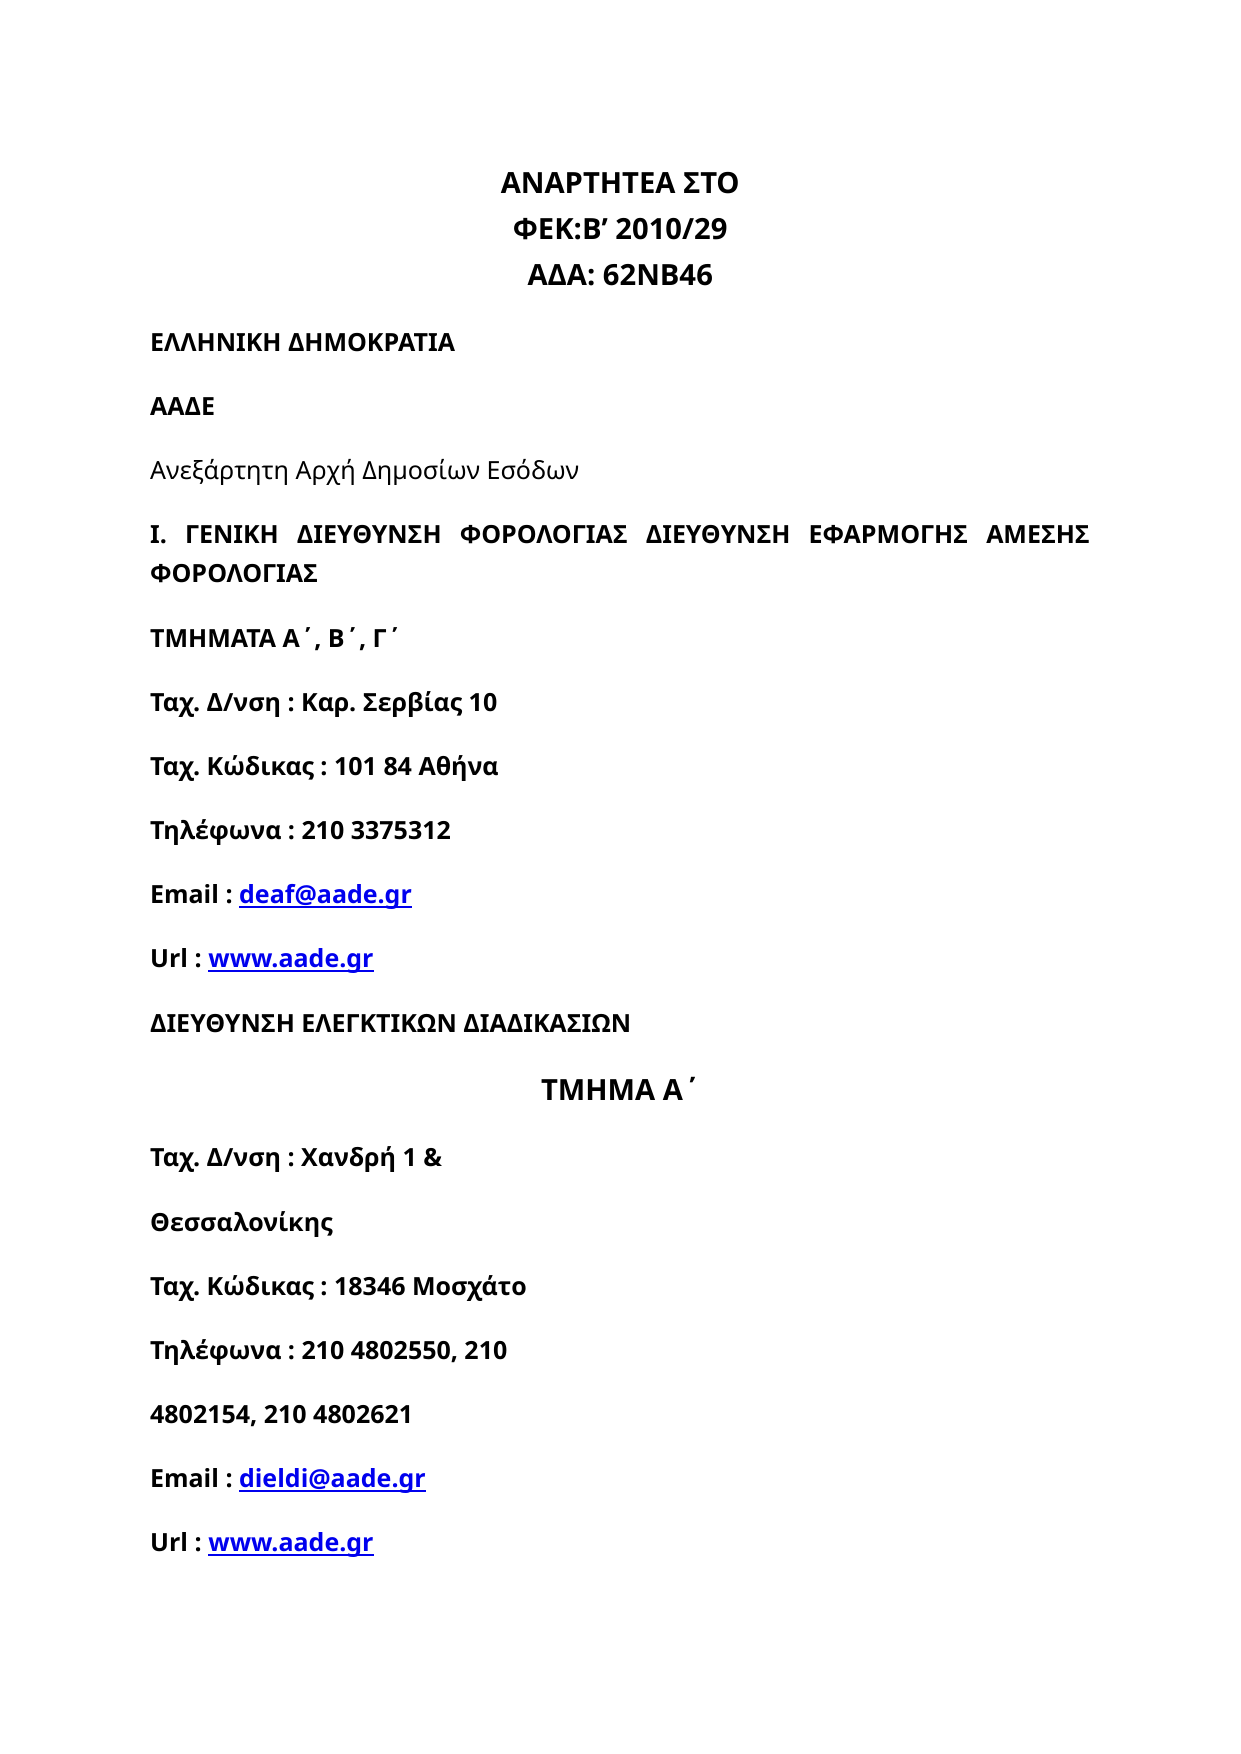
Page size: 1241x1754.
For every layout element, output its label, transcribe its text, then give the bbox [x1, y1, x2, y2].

text ΑΑΔΕ [150, 388, 1090, 423]
text Θεσσαλονίκης [150, 1204, 1090, 1238]
text Ταχ. Δ/νση : Καρ. Σερβίας 10 [150, 684, 1090, 718]
text Ταχ. Κώδικας : 101 84 Αθήνα [150, 748, 1090, 783]
text ΕΛΛΗΝΙΚΗ ΔΗΜΟΚΡΑΤΙΑ [150, 324, 1090, 358]
text Ανεξάρτητη Αρχή Δημοσίων Εσόδων [150, 453, 1090, 487]
text Ταχ. Κώδικας : 18346 Μοσχάτο [150, 1268, 1090, 1302]
text ΔΙΕΥΘΥΝΣΗ ΕΛΕΓΚΤΙΚΩΝ ΔΙΑΔΙΚΑΣΙΩΝ [150, 1005, 1090, 1039]
text Email : dieldi@aade.gr [150, 1461, 1090, 1495]
text Email : deaf@aade.gr [150, 877, 1090, 911]
text Τηλέφωνα : 210 3375312 [150, 813, 1090, 847]
text Τηλέφωνα : 210 4802550, 210 [150, 1332, 1090, 1367]
text Ι. ΓΕΝΙΚΗ ΔΙΕΥΘΥΝΣΗ ΦΟΡΟΛΟΓΙΑΣ ΔΙΕΥΘΥΝΣΗ ΕΦΑΡΜΟΓΗΣ ΑΜΕΣΗΣ ΦΟΡΟΛΟΓΙΑΣ [150, 517, 1090, 590]
text Ταχ. Δ/νση : Χανδρή 1 & [150, 1140, 1090, 1174]
subtitle ΤΜΗΜΑ Α΄ [150, 1069, 1090, 1109]
text Url : www.aade.gr [150, 1525, 1090, 1559]
text Url : www.aade.gr [150, 941, 1090, 975]
text ΤΜΗΜΑΤΑ Α΄, Β΄, Γ΄ [150, 620, 1090, 654]
text ΑΝΑΡΤΗΤΕΑ ΣΤΟ ΦΕΚ:Β’ 2010/29 ΑΔΑ: 62ΝΒ46 [150, 162, 1090, 293]
text 4802154, 210 4802621 [150, 1397, 1090, 1431]
